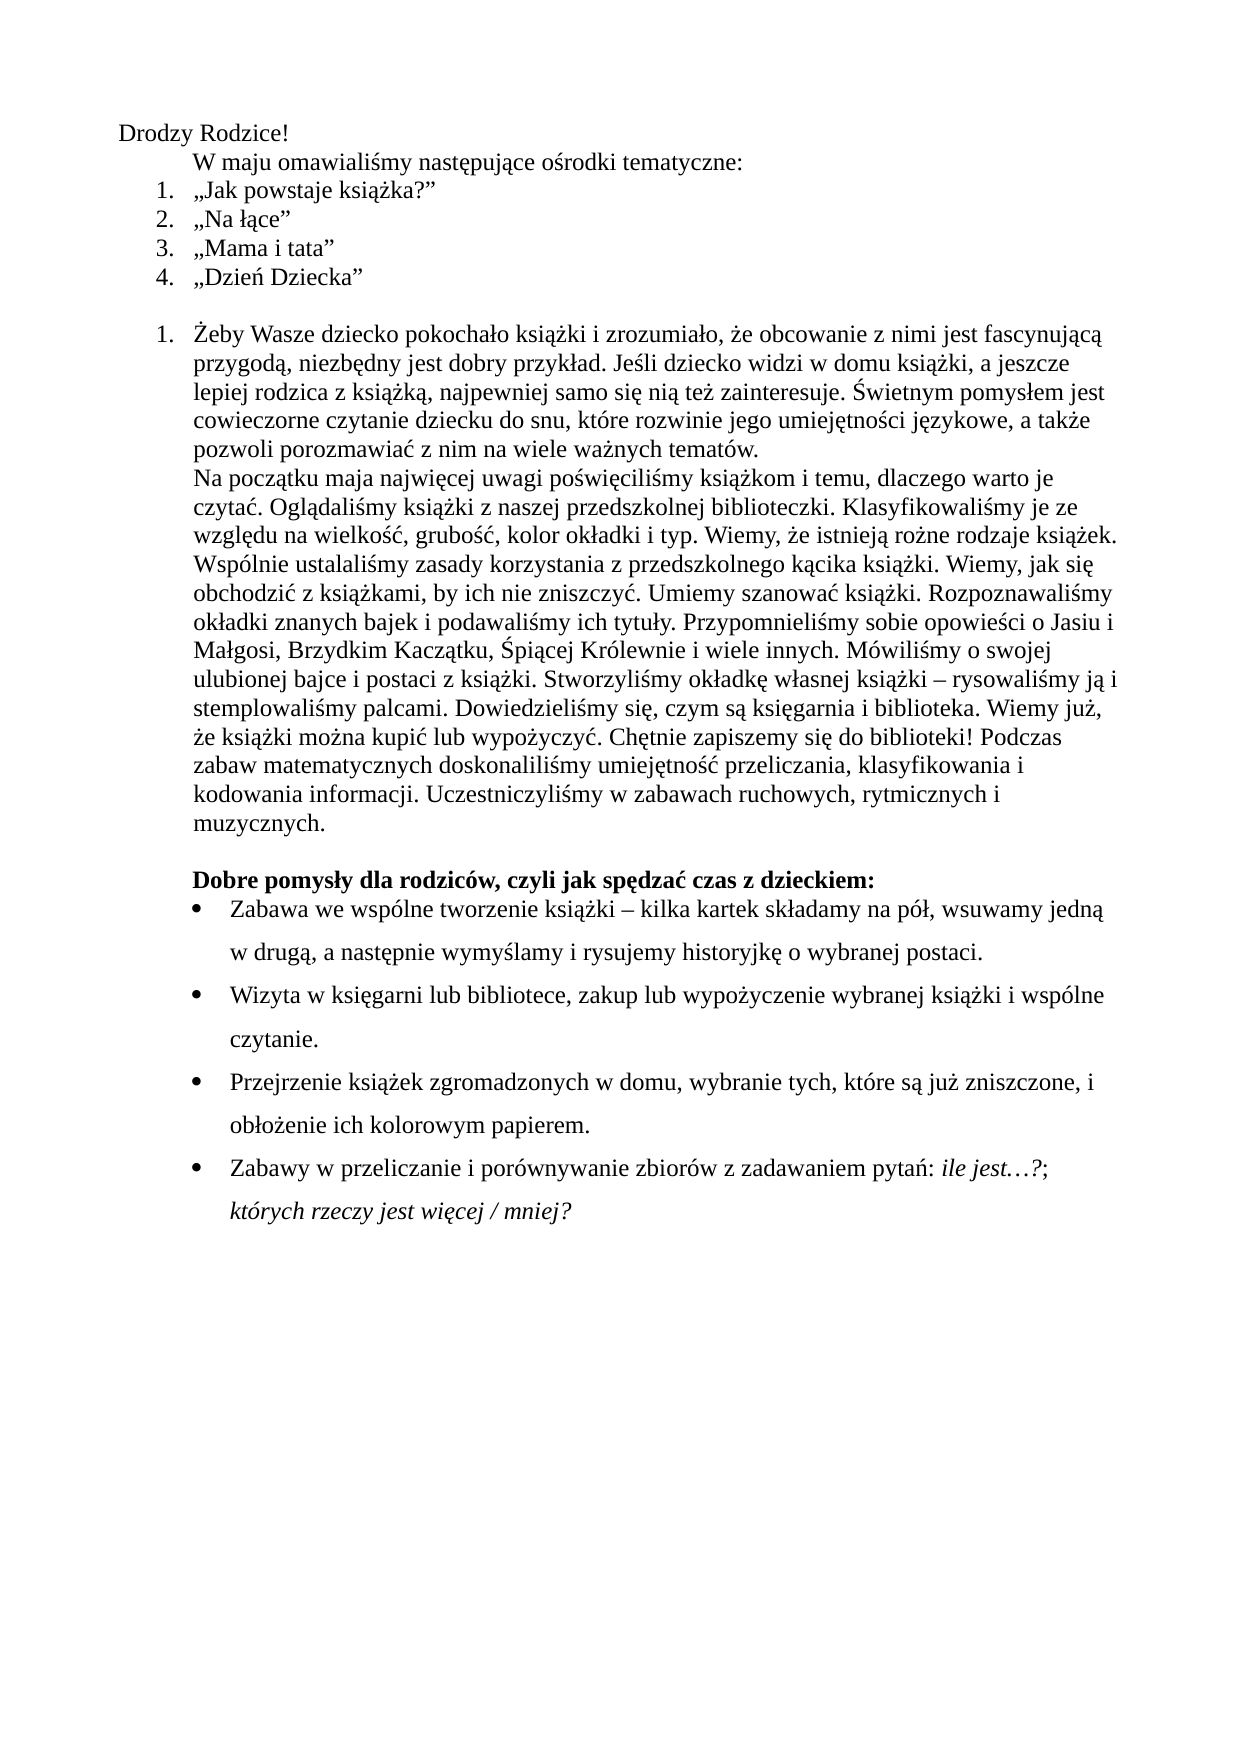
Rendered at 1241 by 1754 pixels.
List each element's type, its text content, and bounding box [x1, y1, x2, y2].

list Żeby Wasze dziecko pokochało książki i zrozumiało, że obcowanie z nimi jest fascynującą przygodą, niezbędny jest dobry przykład. Jeśli dziecko widzi w domu książki, a jeszcze lepiej rodzica z książką, najpewniej samo się nią też zainteresuje. Świetnym pomysłem jest cowieczorne czytanie dziecku do snu, które rozwinie jego umiejętności językowe, a także pozwoli porozmawiać z nim na wiele ważnych tematów. [156, 319, 1122, 463]
list „Na łące” [156, 204, 1122, 233]
list Zabawa we wspólne tworzenie książki – kilka kartek składamy na pół, wsuwamy jedną w drugą, a następnie wymyślamy i rysujemy historyjkę o wybranej postaci. [192, 894, 1122, 966]
list Zabawy w przeliczanie i porównywanie zbiorów z zadawaniem pytań: ile jest…?; których rzeczy jest więcej / mniej? [192, 1153, 1122, 1225]
text W maju omawialiśmy następujące ośrodki tematyczne: [118, 147, 1122, 176]
list „Jak powstaje książka?” [156, 176, 1122, 204]
list „Mama i tata” [156, 233, 1122, 262]
list Przejrzenie książek zgromadzonych w domu, wybranie tych, które są już zniszczone, i obłożenie ich kolorowym papierem. [192, 1067, 1122, 1139]
list Wizyta w księgarni lub bibliotece, zakup lub wypożyczenie wybranej książki i wspólne czytanie. [192, 981, 1122, 1052]
list Na początku maja najwięcej uwagi poświęciliśmy książkom i temu, dlaczego warto je czytać. Oglądaliśmy książki z naszej przedszkolnej biblioteczki. Klasyfikowaliśmy je ze względu na wielkość, grubość, kolor okładki i typ. Wiemy, że istnieją rożne rodzaje książek. Wspólnie ustalaliśmy zasady korzystania z przedszkolnego kącika książki. Wiemy, jak się obchodzić z książkami, by ich nie zniszczyć. Umiemy szanować książki. Rozpoznawaliśmy okładki znanych bajek i podawaliśmy ich tytuły. Przypomnieliśmy sobie opowieści o Jasiu i Małgosi, Brzydkim Kaczątku, Śpiącej Królewnie i wiele innych. Mówiliśmy o swojej ulubionej bajce i postaci z książki. Stworzyliśmy okładkę własnej książki – rysowaliśmy ją i stemplowaliśmy palcami. Dowiedzieliśmy się, czym są księgarnia i biblioteka. Wiemy już, że książki można kupić lub wypożyczyć. Chętnie zapiszemy się do biblioteki! Podczas zabaw matematycznych doskonaliliśmy umiejętność przeliczania, klasyfikowania i kodowania informacji. Uczestniczyliśmy w zabawach ruchowych, rytmicznych i muzycznych. [156, 463, 1122, 837]
text Dobre pomysły dla rodziców, czyli jak spędzać czas z dzieckiem: [118, 866, 1122, 894]
text Drodzy Rodzice! [118, 118, 1122, 147]
list „Dzień Dziecka” [156, 262, 1122, 291]
